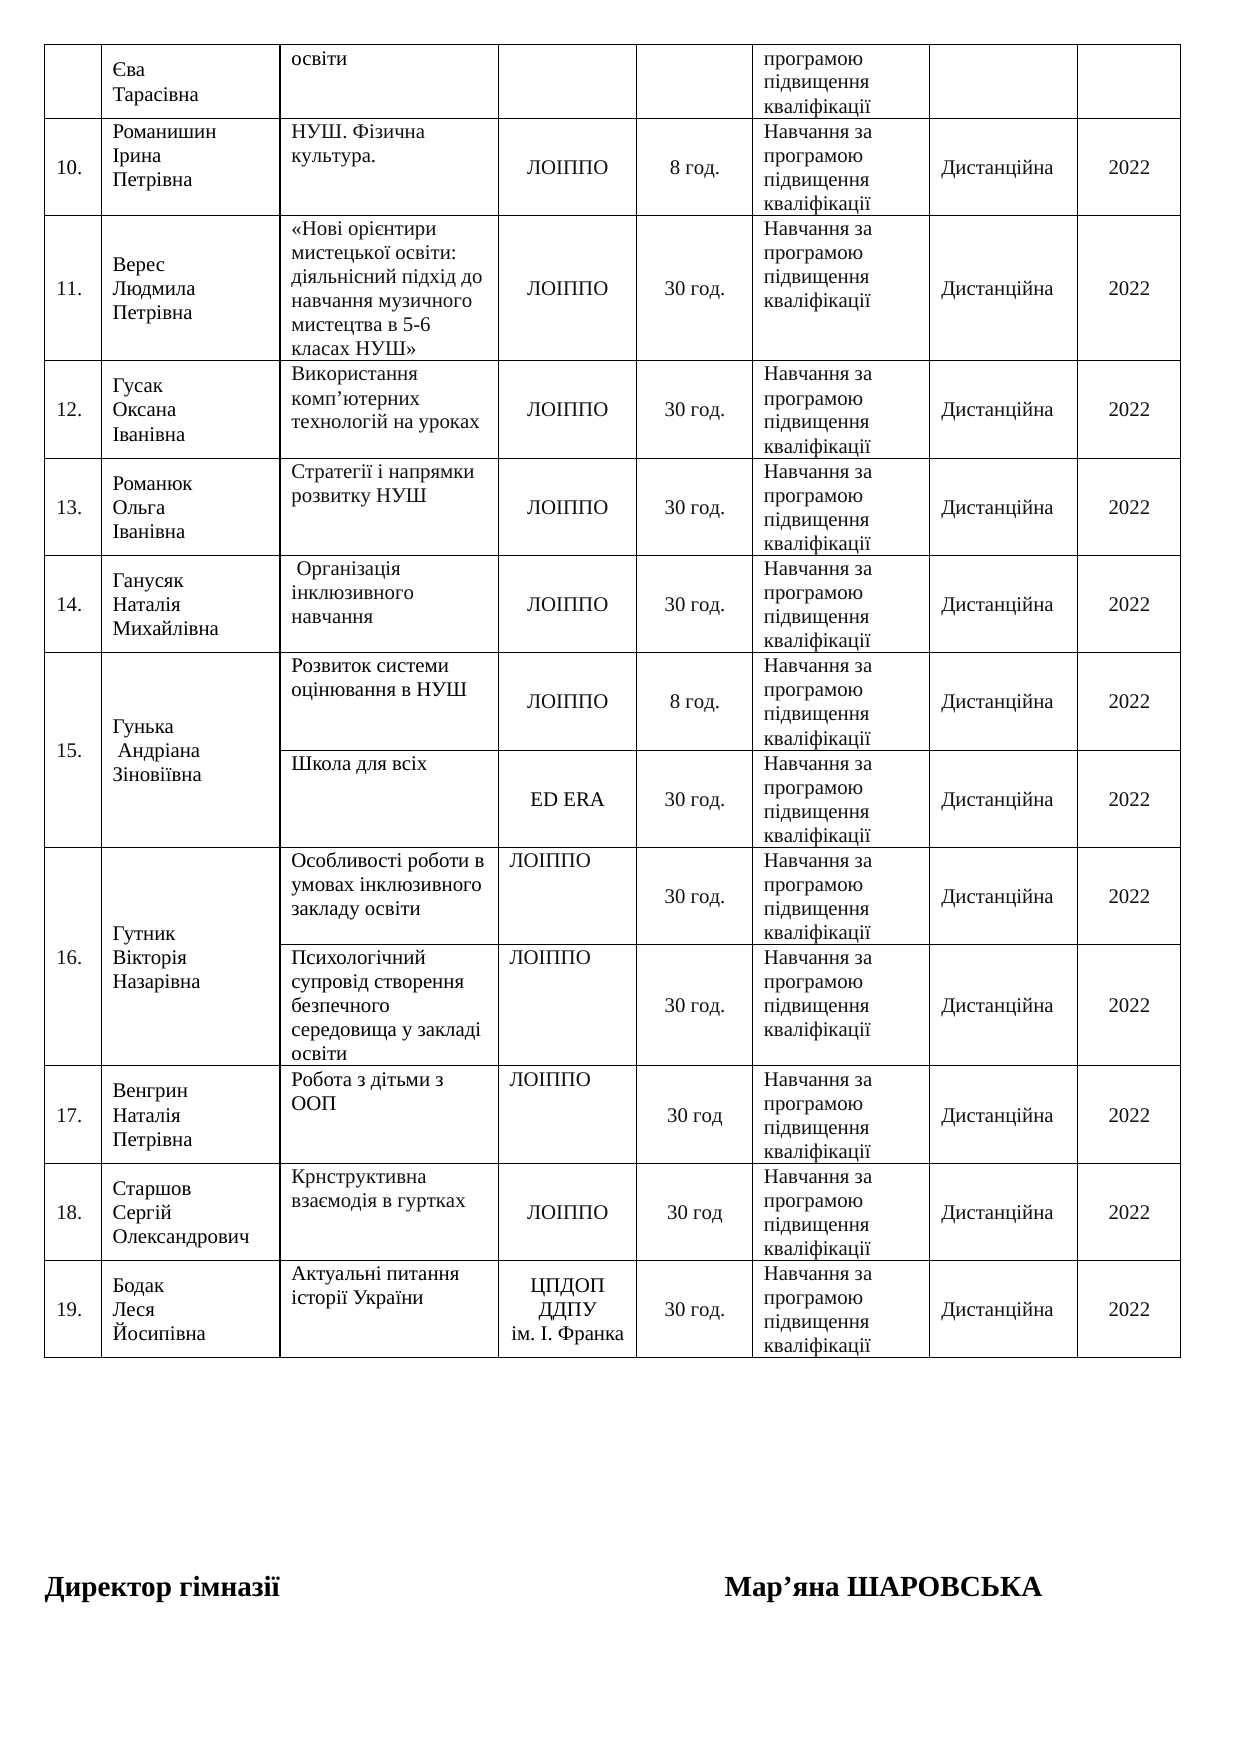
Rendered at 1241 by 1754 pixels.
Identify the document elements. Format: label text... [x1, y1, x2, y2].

table_cell 30 год. [637, 556, 752, 652]
table_cell ЛОІППО [499, 459, 636, 555]
table_cell Дистанційна [930, 1164, 1077, 1260]
table_cell ЛОІППО [499, 119, 636, 215]
table_cell Навчання за програмою підвищення кваліфікації [753, 119, 929, 215]
table_cell ED ERA [499, 751, 636, 847]
table_cell 2022 [1078, 653, 1180, 749]
table_cell 2022 [1078, 751, 1180, 847]
table_cell Навчання за програмою підвищення кваліфікації [753, 556, 929, 652]
table_cell Навчання за програмою підвищення кваліфікації [753, 1066, 929, 1163]
table_cell 30 год. [637, 361, 752, 458]
table_cell Ганусяк Наталія Михайлівна [102, 556, 279, 652]
table_cell Особливості роботи в умовах інклюзивного закладу освіти [281, 848, 498, 944]
table_cell Навчання за програмою підвищення кваліфікації [753, 216, 929, 360]
table_cell програмою підвищення кваліфікації [753, 45, 929, 118]
table_cell ЛОІППО [499, 945, 636, 1065]
table_cell 30 год. [637, 459, 752, 555]
table_cell 2022 [1078, 1066, 1180, 1163]
table_cell ЛОІППО [499, 556, 636, 652]
table_cell 8 год. [637, 653, 752, 749]
table_cell Верес Людмила Петрівна [102, 216, 279, 360]
table_cell Старшов Сергій Олександрович [102, 1164, 279, 1260]
table_cell Дистанційна [930, 119, 1077, 215]
table_cell 30 год [637, 1066, 752, 1163]
table_cell 19. [45, 1261, 101, 1357]
table_cell Романюк Ольга Іванівна [102, 459, 279, 555]
table_cell ЦПДОП ДДПУ ім. І. Франка [499, 1261, 636, 1357]
table_cell 30 год. [637, 751, 752, 847]
table_cell 16. [45, 848, 101, 1065]
table_cell ЛОІППО [499, 216, 636, 360]
table_cell Навчання за програмою підвищення кваліфікації [753, 751, 929, 847]
table_cell 30 год. [637, 848, 752, 944]
table_cell «Нові орієнтири мистецької освіти: діяльнісний підхід до навчання музичного мистецтва в 5-6 класах НУШ» [281, 216, 498, 360]
table_cell 2022 [1078, 459, 1180, 555]
table_cell [45, 45, 101, 118]
table_cell освіти [281, 45, 498, 118]
table_cell Венгрин Наталія Петрівна [102, 1066, 279, 1163]
table_cell 30 год. [637, 216, 752, 360]
table_cell 12. [45, 361, 101, 458]
table_cell 30 год. [637, 945, 752, 1065]
table_cell [1078, 45, 1180, 118]
table_cell 2022 [1078, 1261, 1180, 1357]
table_cell Дистанційна [930, 216, 1077, 360]
table_cell 17. [45, 1066, 101, 1163]
table_cell 2022 [1078, 1164, 1180, 1260]
table_cell НУШ. Фізична культура. [281, 119, 498, 215]
table_cell Романишин Ірина Петрівна [102, 119, 279, 215]
table_cell Гутник Вікторія Назарівна [102, 848, 279, 1065]
table_cell 2022 [1078, 945, 1180, 1065]
table_cell [930, 45, 1077, 118]
table_cell Навчання за програмою підвищення кваліфікації [753, 1261, 929, 1357]
table_cell ЛОІППО [499, 361, 636, 458]
table_cell Актуальні питання історії України [281, 1261, 498, 1357]
table_cell 8 год. [637, 119, 752, 215]
table_cell Дистанційна [930, 361, 1077, 458]
table_cell Дистанційна [930, 945, 1077, 1065]
table_cell 2022 [1078, 556, 1180, 652]
table_cell Робота з дітьми з ООП [281, 1066, 498, 1163]
table_cell Гунька Андріана Зіновіївна [102, 653, 279, 847]
table_cell 11. [45, 216, 101, 360]
table_cell Організація інклюзивного навчання [281, 556, 498, 652]
table_cell Стратегії і напрямки розвитку НУШ [281, 459, 498, 555]
table_cell 15. [45, 653, 101, 847]
table_cell ЛОІППО [499, 848, 636, 944]
table_cell Школа для всіх [281, 751, 498, 847]
table_cell 2022 [1078, 216, 1180, 360]
table_cell Використання комп’ютерних технологій на уроках [281, 361, 498, 458]
table_cell Навчання за програмою підвищення кваліфікації [753, 945, 929, 1065]
table_cell Дистанційна [930, 459, 1077, 555]
table_cell Навчання за програмою підвищення кваліфікації [753, 653, 929, 749]
table_cell Навчання за програмою підвищення кваліфікації [753, 848, 929, 944]
table_cell Навчання за програмою підвищення кваліфікації [753, 1164, 929, 1260]
table_cell Дистанційна [930, 653, 1077, 749]
table_cell Дистанційна [930, 848, 1077, 944]
table_cell Дистанційна [930, 1066, 1077, 1163]
table_cell Єва Тарасівна [102, 45, 279, 118]
table_cell ЛОІППО [499, 1066, 636, 1163]
table_cell 13. [45, 459, 101, 555]
table_cell 10. [45, 119, 101, 215]
table_cell Навчання за програмою підвищення кваліфікації [753, 459, 929, 555]
table_cell Дистанційна [930, 1261, 1077, 1357]
table_cell Дистанційна [930, 751, 1077, 847]
table_cell Крнструктивна взаємодія в гуртках [281, 1164, 498, 1260]
table_cell Бодак Леся Йосипівна [102, 1261, 279, 1357]
text Директор гімназії Мар’яна ШАРОВСЬКА [44, 1569, 1181, 1603]
table_cell ЛОІППО [499, 1164, 636, 1260]
table_cell Психологічний супровід створення безпечного середовища у закладі освіти [281, 945, 498, 1065]
table_cell 2022 [1078, 361, 1180, 458]
table_cell ЛОІППО [499, 653, 636, 749]
table_cell Навчання за програмою підвищення кваліфікації [753, 361, 929, 458]
table_cell [499, 45, 636, 118]
table_cell Розвиток системи оцінювання в НУШ [281, 653, 498, 749]
table_cell 18. [45, 1164, 101, 1260]
table_cell 30 год [637, 1164, 752, 1260]
table_cell 2022 [1078, 848, 1180, 944]
table_cell Гусак Оксана Іванівна [102, 361, 279, 458]
table_cell 14. [45, 556, 101, 652]
table_cell Дистанційна [930, 556, 1077, 652]
table_cell 2022 [1078, 119, 1180, 215]
table_cell [637, 45, 752, 118]
table_cell 30 год. [637, 1261, 752, 1357]
